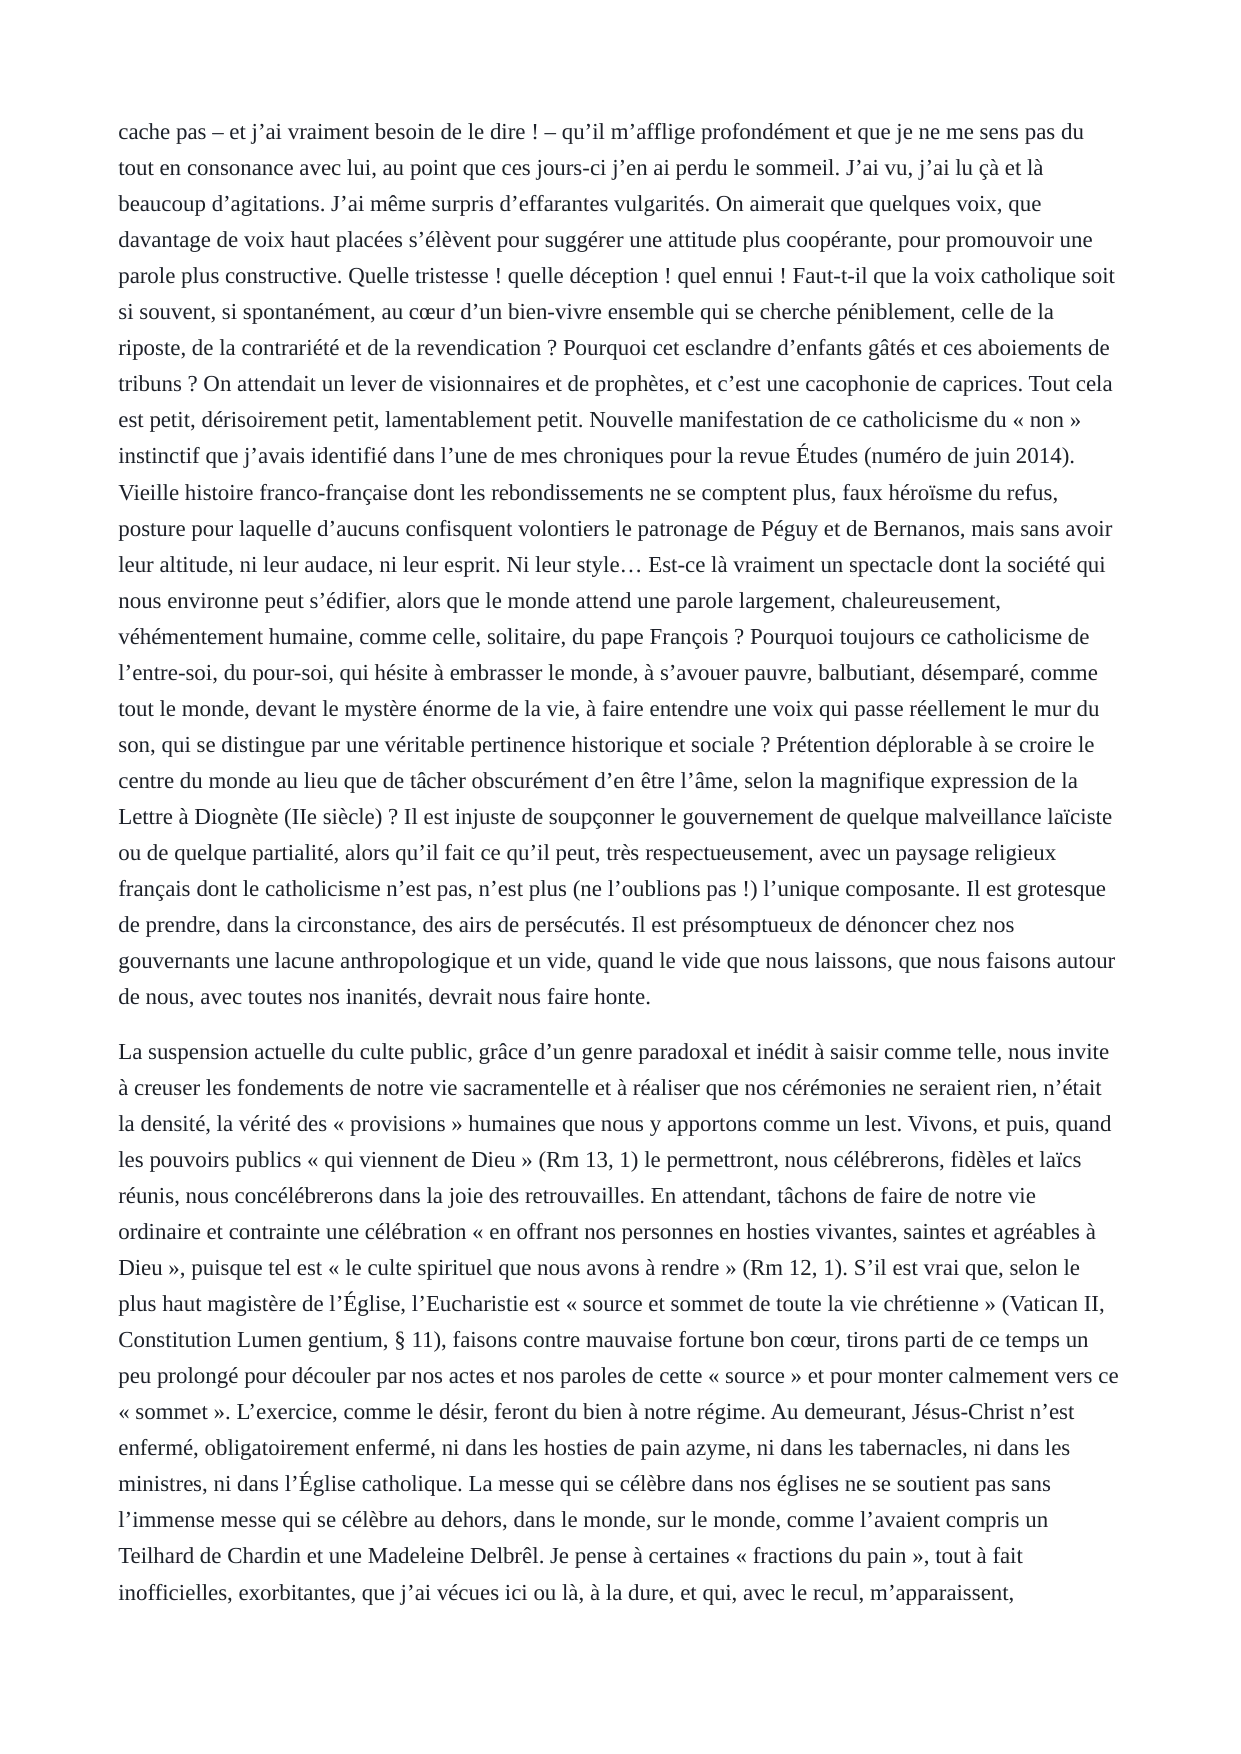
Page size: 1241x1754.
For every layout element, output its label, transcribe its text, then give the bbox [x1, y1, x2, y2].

text cache pas – et j’ai vraiment besoin de le dire ! – qu’il m’afflige profondément et que je ne me sens pas du tout en consonance avec lui, au point que ces jours-ci j’en ai perdu le sommeil. J’ai vu, j’ai lu çà et là beaucoup d’agitations. J’ai même surpris d’effarantes vulgarités. On aimerait que quelques voix, que davantage de voix haut placées s’élèvent pour suggérer une attitude plus coopérante, pour promouvoir une parole plus constructive. Quelle tristesse ! quelle déception ! quel ennui ! Faut-t-il que la voix catholique soit si souvent, si spontanément, au cœur d’un bien-vivre ensemble qui se cherche péniblement, celle de la riposte, de la contrariété et de la revendication ? Pourquoi cet esclandre d’enfants gâtés et ces aboiements de tribuns ? On attendait un lever de visionnaires et de prophètes, et c’est une cacophonie de caprices. Tout cela est petit, dérisoirement petit, lamentablement petit. Nouvelle manifestation de ce catholicisme du « non » instinctif que j’avais identifié dans l’une de mes chroniques pour la revue Études (numéro de juin 2014). Vieille histoire franco-française dont les rebondissements ne se comptent plus, faux héroïsme du refus, posture pour laquelle d’aucuns confisquent volontiers le patronage de Péguy et de Bernanos, mais sans avoir leur altitude, ni leur audace, ni leur esprit. Ni leur style… Est-ce là vraiment un spectacle dont la société qui nous environne peut s’édifier, alors que le monde attend une parole largement, chaleureusement, véhémentement humaine, comme celle, solitaire, du pape François ? Pourquoi toujours ce catholicisme de l’entre-soi, du pour-soi, qui hésite à embrasser le monde, à s’avouer pauvre, balbutiant, désemparé, comme tout le monde, devant le mystère énorme de la vie, à faire entendre une voix qui passe réellement le mur du son, qui se distingue par une véritable pertinence historique et sociale ? Prétention déplorable à se croire le centre du monde au lieu que de tâcher obscurément d’en être l’âme, selon la magnifique expression de la Lettre à Diognète (IIe siècle) ? Il est injuste de soupçonner le gouvernement de quelque malveillance laïciste ou de quelque partialité, alors qu’il fait ce qu’il peut, très respectueusement, avec un paysage religieux français dont le catholicisme n’est pas, n’est plus (ne l’oublions pas !) l’unique composante. Il est grotesque de prendre, dans la circonstance, des airs de persécutés. Il est présomptueux de dénoncer chez nos gouvernants une lacune anthropologique et un vide, quand le vide que nous laissons, que nous faisons autour de nous, avec toutes nos inanités, devrait nous faire honte. [118, 118, 1122, 1009]
text La suspension actuelle du culte public, grâce d’un genre paradoxal et inédit à saisir comme telle, nous invite à creuser les fondements de notre vie sacramentelle et à réaliser que nos cérémonies ne seraient rien, n’était la densité, la vérité des « provisions » humaines que nous y apportons comme un lest. Vivons, et puis, quand les pouvoirs publics « qui viennent de Dieu » (Rm 13, 1) le permettront, nous célébrerons, fidèles et laïcs réunis, nous concélébrerons dans la joie des retrouvailles. En attendant, tâchons de faire de notre vie ordinaire et contrainte une célébration « en offrant nos personnes en hosties vivantes, saintes et agréables à Dieu », puisque tel est « le culte spirituel que nous avons à rendre » (Rm 12, 1). S’il est vrai que, selon le plus haut magistère de l’Église, l’Eucharistie est « source et sommet de toute la vie chrétienne » (Vatican II, Constitution Lumen gentium, § 11), faisons contre mauvaise fortune bon cœur, tirons parti de ce temps un peu prolongé pour découler par nos actes et nos paroles de cette « source » et pour monter calmement vers ce « sommet ». L’exercice, comme le désir, feront du bien à notre régime. Au demeurant, Jésus-Christ n’est enfermé, obligatoirement enfermé, ni dans les hosties de pain azyme, ni dans les tabernacles, ni dans les ministres, ni dans l’Église catholique. La messe qui se célèbre dans nos églises ne se soutient pas sans l’immense messe qui se célèbre au dehors, dans le monde, sur le monde, comme l’avaient compris un Teilhard de Chardin et une Madeleine Delbrêl. Je pense à certaines « fractions du pain », tout à fait inofficielles, exorbitantes, que j’ai vécues ici ou là, à la dure, et qui, avec le recul, m’apparaissent, [118, 1038, 1122, 1605]
